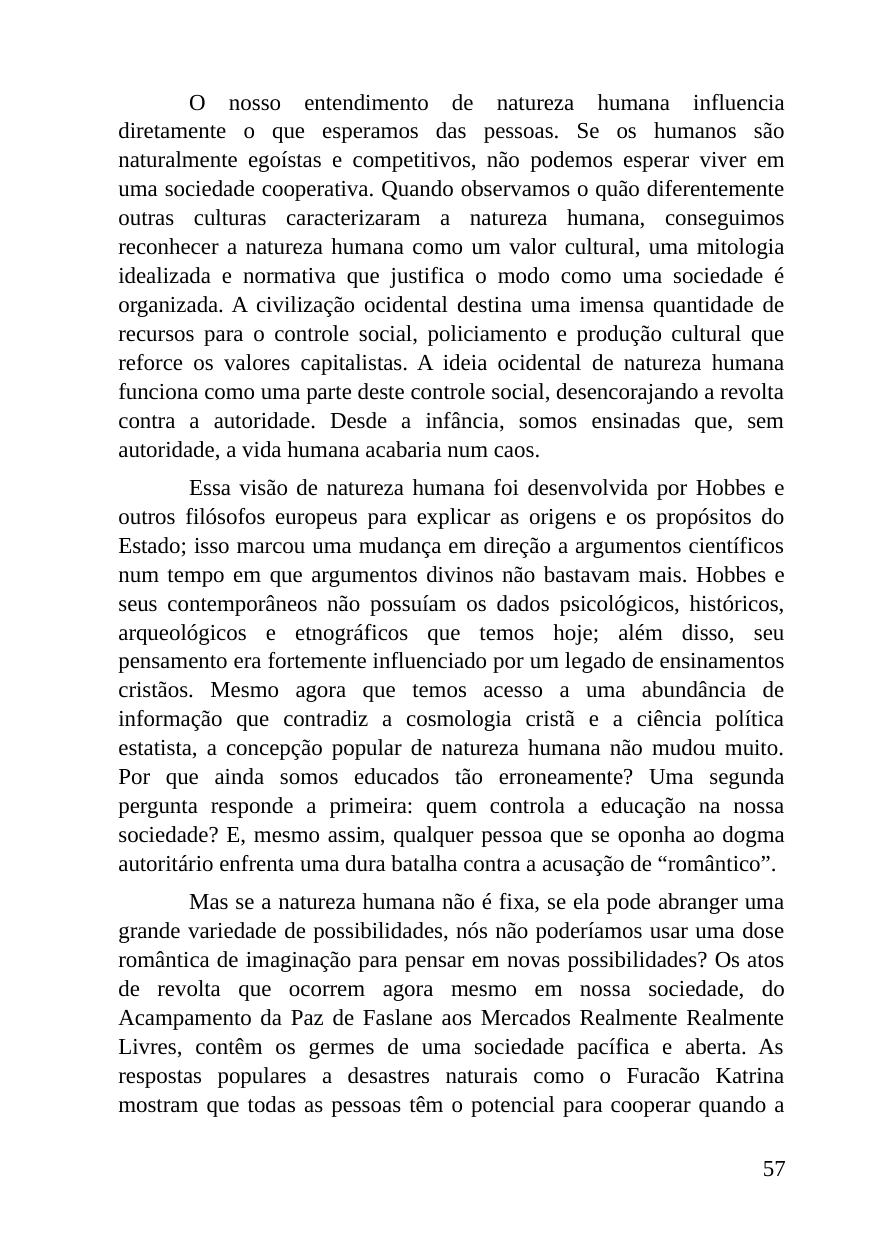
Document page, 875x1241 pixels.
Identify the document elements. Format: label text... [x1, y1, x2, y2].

text Mas se a natureza humana não é fixa, se ela pode abranger uma grande variedade de possibilidades, nós não poderíamos usar uma dose romântica de imaginação para pensar em novas possibilidades? Os atos de revolta que ocorrem agora mesmo em nossa sociedade, do Acampamento da Paz de Faslane aos Mercados Realmente Realmente Livres, contêm os germes de uma sociedade pacífica e aberta. As respostas populares a desastres naturais como o Furacão Katrina mostram que todas as pessoas têm o potencial para cooperar quando a [118, 888, 786, 1117]
text O nosso entendimento de natureza humana influencia diretamente o que esperamos das pessoas. Se os humanos são naturalmente egoístas e competitivos, não podemos esperar viver em uma sociedade cooperativa. Quando observamos o quão diferentemente outras culturas caracterizaram a natureza humana, conseguimos reconhecer a natureza humana como um valor cultural, uma mitologia idealizada e normativa que justifica o modo como uma sociedade é organizada. A civilização ocidental destina uma imensa quantidade de recursos para o controle social, policiamento e produção cultural que reforce os valores capitalistas. A ideia ocidental de natureza humana funciona como uma parte deste controle social, desencorajando a revolta contra a autoridade. Desde a infância, somos ensinadas que, sem autoridade, a vida humana acabaria num caos. [118, 88, 786, 462]
text Essa visão de natureza humana foi desenvolvida por Hobbes e outros filósofos europeus para explicar as origens e os propósitos do Estado; isso marcou uma mudança em direção a argumentos científicos num tempo em que argumentos divinos não bastavam mais. Hobbes e seus contemporâneos não possuíam os dados psicológicos, históricos, arqueológicos e etnográficos que temos hoje; além disso, seu pensamento era fortemente influenciado por um legado de ensinamentos cristãos. Mesmo agora que temos acesso a uma abundância de informação que contradiz a cosmologia cristã e a ciência política estatista, a concepção popular de natureza humana não mudou muito. Por que ainda somos educados tão erroneamente? Uma segunda pergunta responde a primeira: quem controla a educação na nossa sociedade? E, mesmo assim, qualquer pessoa que se oponha ao dogma autoritário enfrenta uma dura batalha contra a acusação de “romântico”. [118, 474, 786, 877]
